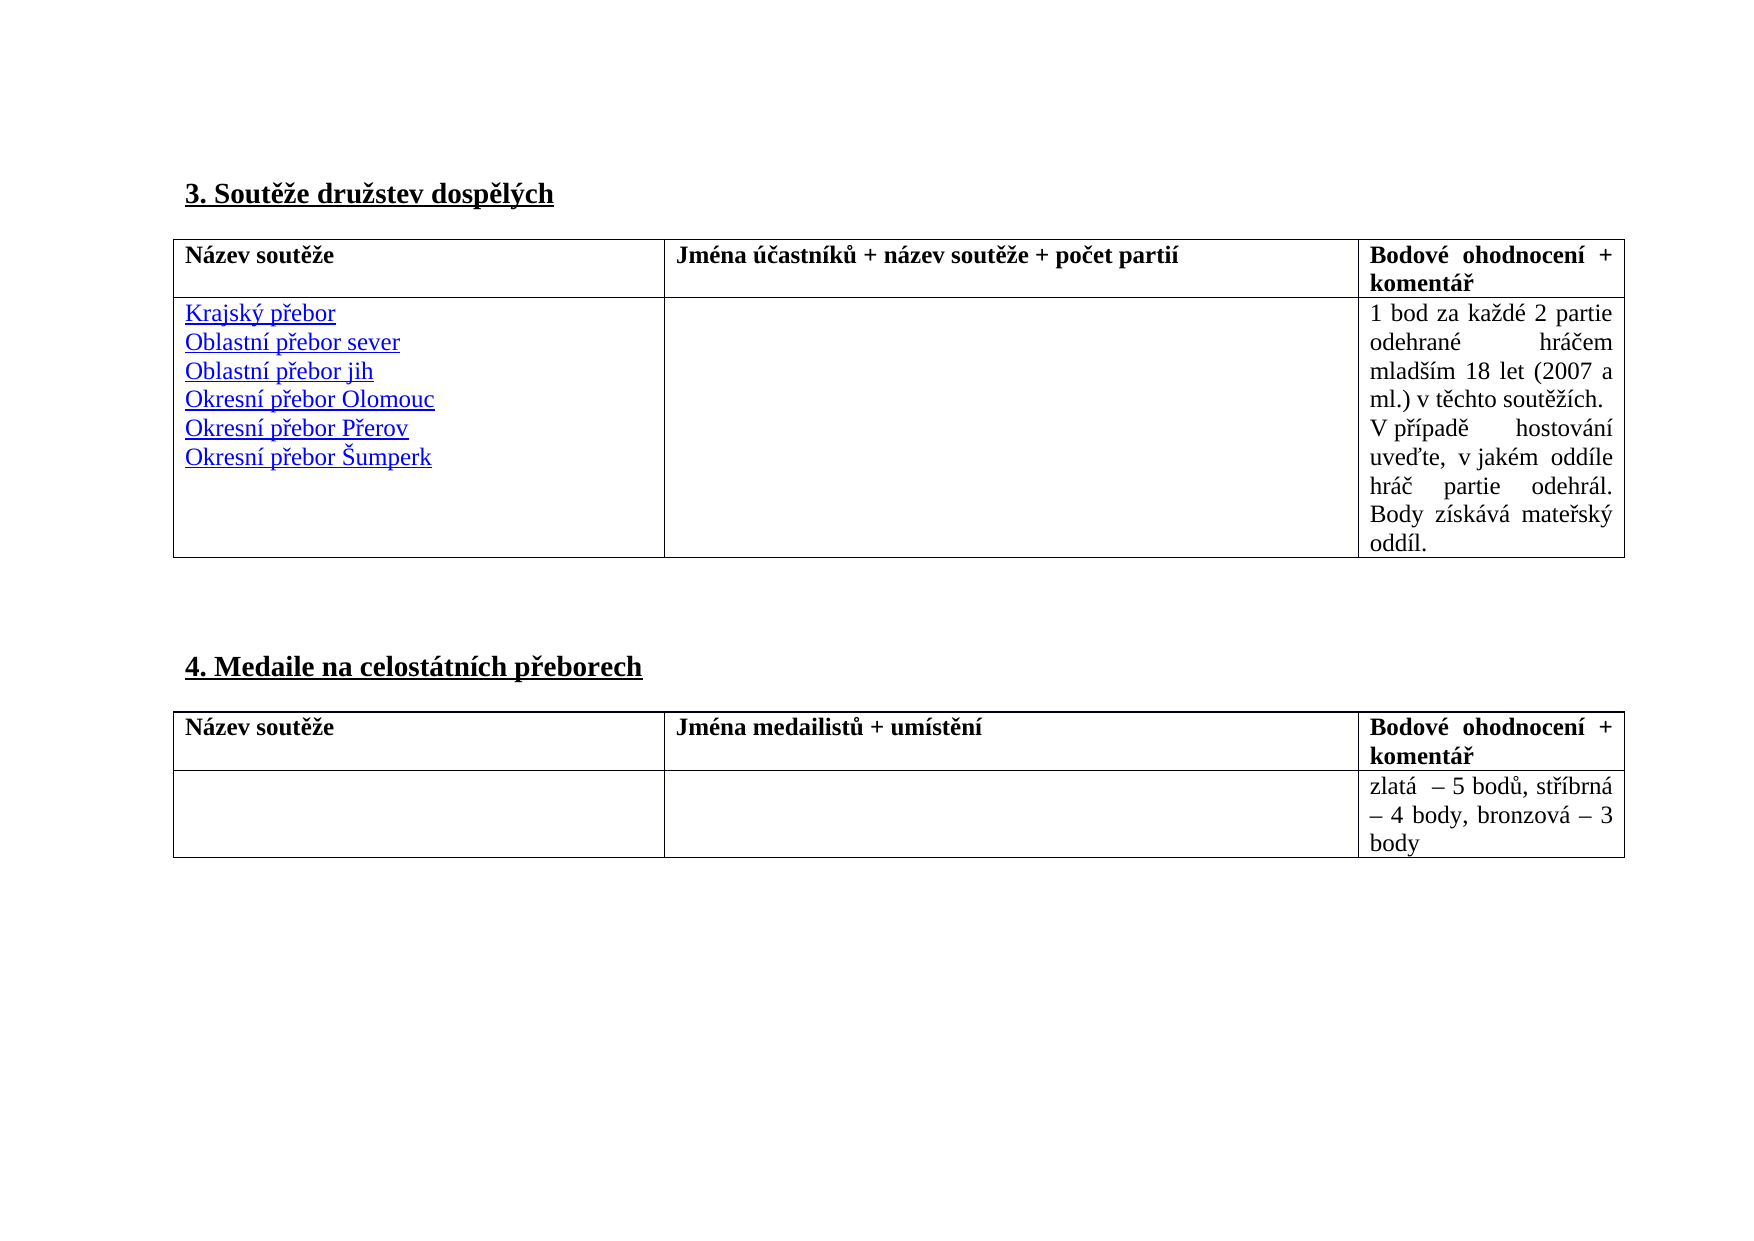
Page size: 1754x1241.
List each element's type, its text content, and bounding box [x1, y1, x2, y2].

table_header Bodové ohodnocení + komentář [1359, 240, 1624, 297]
text 3. Soutěže družstev dospělých [185, 176, 1606, 210]
table_cell [665, 771, 1358, 857]
table_cell Krajský přebor Oblastní přebor sever Oblastní přebor jih Okresní přebor Olomouc Okresní přebor Přerov Okresní přebor Šumperk [174, 298, 664, 557]
table_cell [665, 298, 1358, 557]
table_header Jména účastníků + název soutěže + počet partií [665, 240, 1358, 297]
table_cell zlatá – 5 bodů, stříbrná – 4 body, bronzová – 3 body [1359, 771, 1624, 857]
table_header Název soutěže [174, 713, 664, 770]
table_cell [174, 771, 664, 857]
table_header Bodové ohodnocení + komentář [1359, 713, 1624, 770]
text 4. Medaile na celostátních přeborech [185, 649, 1606, 683]
table_header Název soutěže [174, 240, 664, 297]
table_cell 1 bod za každé 2 partie odehrané hráčem mladším 18 let (2007 a ml.) v těchto soutěžích. V případě hostování uveďte, v jakém oddíle hráč partie odehrál. Body získává mateřský oddíl. [1359, 298, 1624, 557]
table_header Jména medailistů + umístění [665, 713, 1358, 770]
